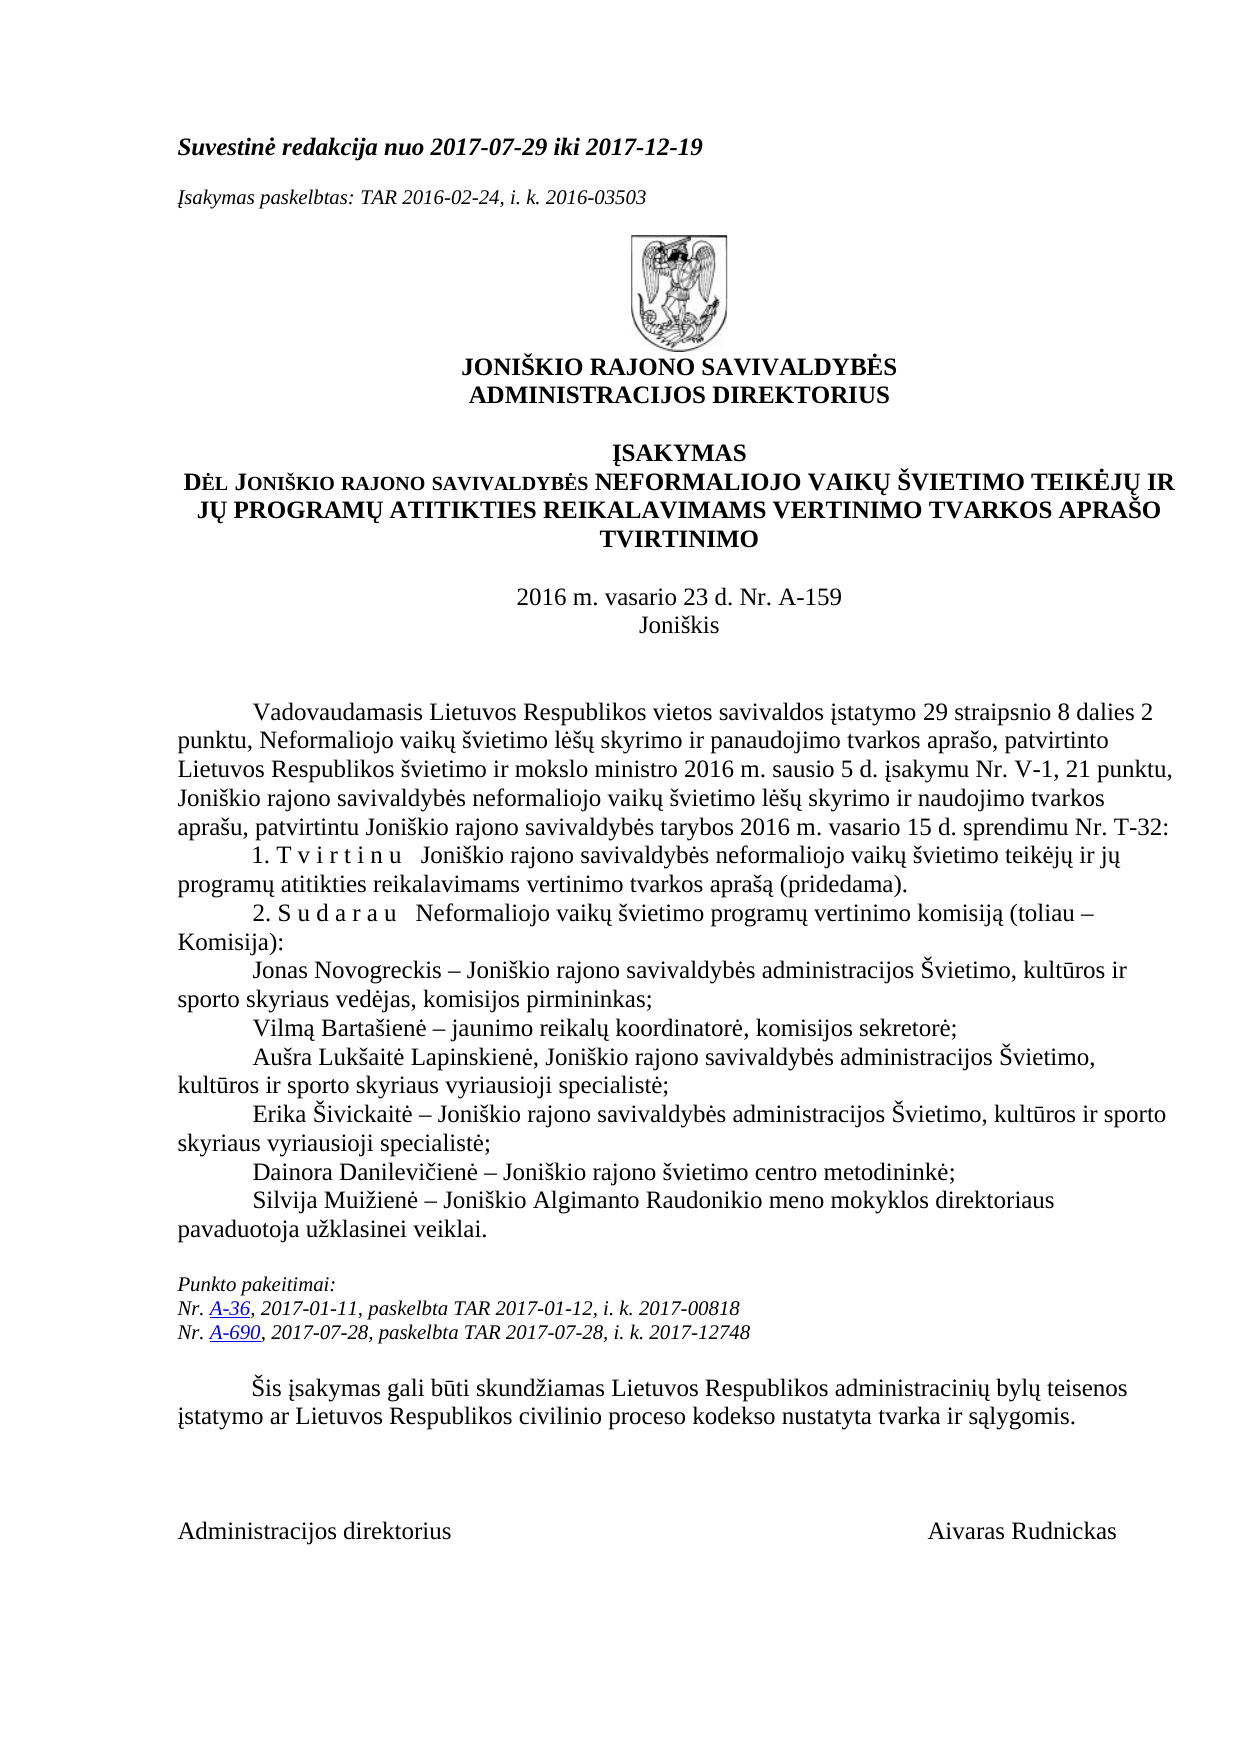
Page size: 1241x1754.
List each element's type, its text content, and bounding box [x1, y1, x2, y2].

text Šis įsakymas gali būti skundžiamas Lietuvos Respublikos administracinių bylų teisenos įstatymo ar Lietuvos Respublikos civilinio proceso kodekso nustatyta tvarka ir sąlygomis. [177, 1373, 1181, 1430]
text 2016 m. vasario 23 d. Nr. A-159 [177, 582, 1181, 611]
text Vilmą Bartašienė – jaunimo reikalų koordinatorė, komisijos sekretorė; [177, 1013, 1181, 1042]
text Nr. A-690, 2017-07-28, paskelbta TAR 2017-07-28, i. k. 2017-12748 [177, 1320, 1181, 1344]
text Dainora Danilevičienė – Joniškio rajono švietimo centro metodininkė; [177, 1157, 1181, 1186]
text Aušra Lukšaitė Lapinskienė, Joniškio rajono savivaldybės administracijos Švietimo, kultūros ir sporto skyriaus vyriausioji specialistė; [177, 1042, 1181, 1099]
text Vadovaudamasis Lietuvos Respublikos vietos savivaldos įstatymo 29 straipsnio 8 dalies 2 punktu, Neformaliojo vaikų švietimo lėšų skyrimo ir panaudojimo tvarkos aprašo, patvirtinto Lietuvos Respublikos švietimo ir mokslo ministro 2016 m. sausio 5 d. įsakymu Nr. V-1, 21 punktu, Joniškio rajono savivaldybės neformaliojo vaikų švietimo lėšų skyrimo ir naudojimo tvarkos aprašu, patvirtintu Joniškio rajono savivaldybės tarybos 2016 m. vasario 15 d. sprendimu Nr. T-32: [177, 697, 1181, 841]
text Punkto pakeitimai: [177, 1272, 1181, 1296]
text Silvija Muižienė – Joniškio Algimanto Raudonikio meno mokyklos direktoriaus pavaduotoja užklasinei veiklai. [177, 1186, 1181, 1243]
text Suvestinė redakcija nuo 2017-07-29 iki 2017-12-19 [177, 132, 1181, 161]
text Joniškio rajono savivaldybės Administracijos direktorius [177, 352, 1181, 409]
text Įsakymas [177, 438, 1181, 467]
text Administracijos direktorius Aivaras Rudnickas [177, 1516, 1181, 1545]
text Erika Šivickaitė – Joniškio rajono savivaldybės administracijos Švietimo, kultūros ir sporto skyriaus vyriausioji specialistė; [177, 1099, 1181, 1157]
text Nr. A-36, 2017-01-11, paskelbta TAR 2017-01-12, i. k. 2017-00818 [177, 1296, 1181, 1320]
text 1. Tvirtinu Joniškio rajono savivaldybės neformaliojo vaikų švietimo teikėjų ir jų programų atitikties reikalavimams vertinimo tvarkos aprašą (pridedama). [177, 841, 1181, 898]
text Įsakymas paskelbtas: TAR 2016-02-24, i. k. 2016-03503 [177, 185, 1181, 209]
text Jonas Novogreckis – Joniškio rajono savivaldybės administracijos Švietimo, kultūros ir sporto skyriaus vedėjas, komisijos pirmininkas; [177, 956, 1181, 1013]
text Joniškis [177, 611, 1181, 639]
text 2. Sudarau Neformaliojo vaikų švietimo programų vertinimo komisiją (toliau – Komisija): [177, 898, 1181, 956]
text Dėl Joniškio rajono savivaldybės NEFORMALIOJO VAIKŲ ŠVIETIMO TEIKĖJŲ IR JŲ PROGRAMŲ ATITIKTIES REIKALAVIMAMS VERTINIMO TVARKOS APRAŠO TVIRTINIMO [177, 467, 1181, 553]
